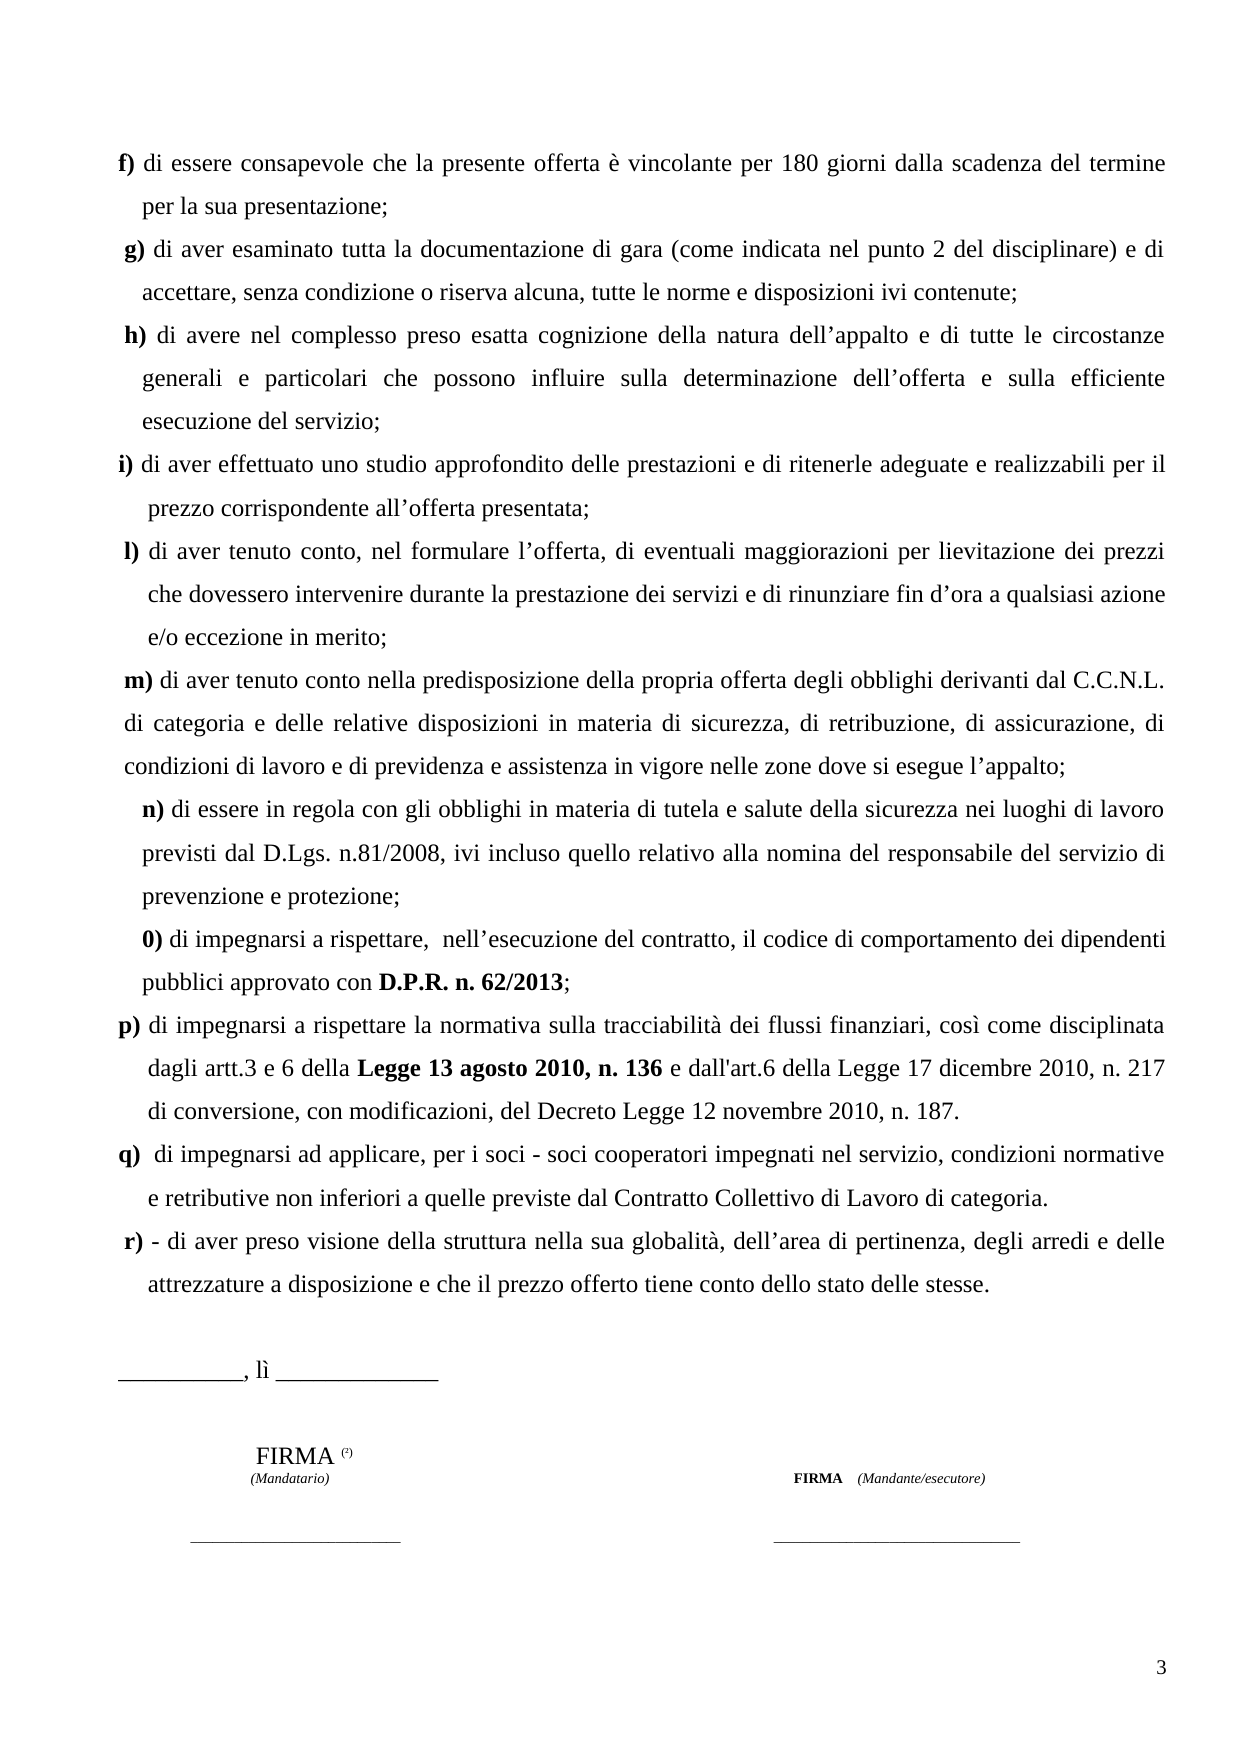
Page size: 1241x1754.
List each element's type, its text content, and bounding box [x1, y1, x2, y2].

list n) di essere in regola con gli obblighi in materia di tutela e salute della sicurezza nei luoghi di lavoro previsti dal D.Lgs. n.81/2008, ivi incluso quello relativo alla nomina del responsabile del servizio di prevenzione e protezione; [124, 794, 1166, 909]
text q) di impegnarsi ad applicare, per i soci - soci cooperatori impegnati nel servizio, condizioni normative e retributive non inferiori a quelle previste dal Contratto Collettivo di Lavoro di categoria. [118, 1139, 1166, 1211]
list 0) di impegnarsi a rispettare, nell’esecuzione del contratto, il codice di comportamento dei dipendenti pubblici approvato con D.P.R. n. 62/2013; [118, 924, 1166, 996]
text __________, lì _____________ [118, 1355, 1166, 1384]
text g) di aver esaminato tutta la documentazione di gara (come indicata nel punto 2 del disciplinare) e di accettare, senza condizione o riserva alcuna, tutte le norme e disposizioni ivi contenute; [124, 234, 1166, 306]
text l) di aver tenuto conto, nel formulare l’offerta, di eventuali maggiorazioni per lievitazione dei prezzi che dovessero intervenire durante la prestazione dei servizi e di rinunziare fin d’ora a qualsiasi azione e/o eccezione in merito; [124, 536, 1166, 651]
text r) - di aver preso visione della struttura nella sua globalità, dell’area di pertinenza, degli arredi e delle attrezzature a disposizione e che il prezzo offerto tiene conto dello stato delle stesse. [124, 1226, 1166, 1298]
text p) di impegnarsi a rispettare la normativa sulla tracciabilità dei flussi finanziari, così come disciplinata dagli artt.3 e 6 della Legge 13 agosto 2010, n. 136 e dall'art.6 della Legge 17 dicembre 2010, n. 217 di conversione, con modificazioni, del Decreto Legge 12 novembre 2010, n. 187. [118, 1010, 1166, 1125]
text FIRMA (²) [118, 1441, 1166, 1470]
text i) di aver effettuato uno studio approfondito delle prestazioni e di ritenerle adeguate e realizzabili per il prezzo corrispondente all’offerta presentata; [118, 449, 1166, 521]
text h) di avere nel complesso preso esatta cognizione della natura dell’appalto e di tutte le circostanze generali e particolari che possono influire sulla determinazione dell’offerta e sulla efficiente esecuzione del servizio; [124, 320, 1166, 435]
text _____________________________ __________________________________ [118, 1528, 1166, 1556]
text (Mandatario) FIRMA (Mandante/esecutore) [118, 1470, 1166, 1499]
text f) di essere consapevole che la presente offerta è vincolante per 180 giorni dalla scadenza del termine per la sua presentazione; [118, 148, 1166, 219]
list m) di aver tenuto conto nella predisposizione della propria offerta degli obblighi derivanti dal C.C.N.L. di categoria e delle relative disposizioni in materia di sicurezza, di retribuzione, di assicurazione, di condizioni di lavoro e di previdenza e assistenza in vigore nelle zone dove si esegue l’appalto; [124, 665, 1166, 780]
